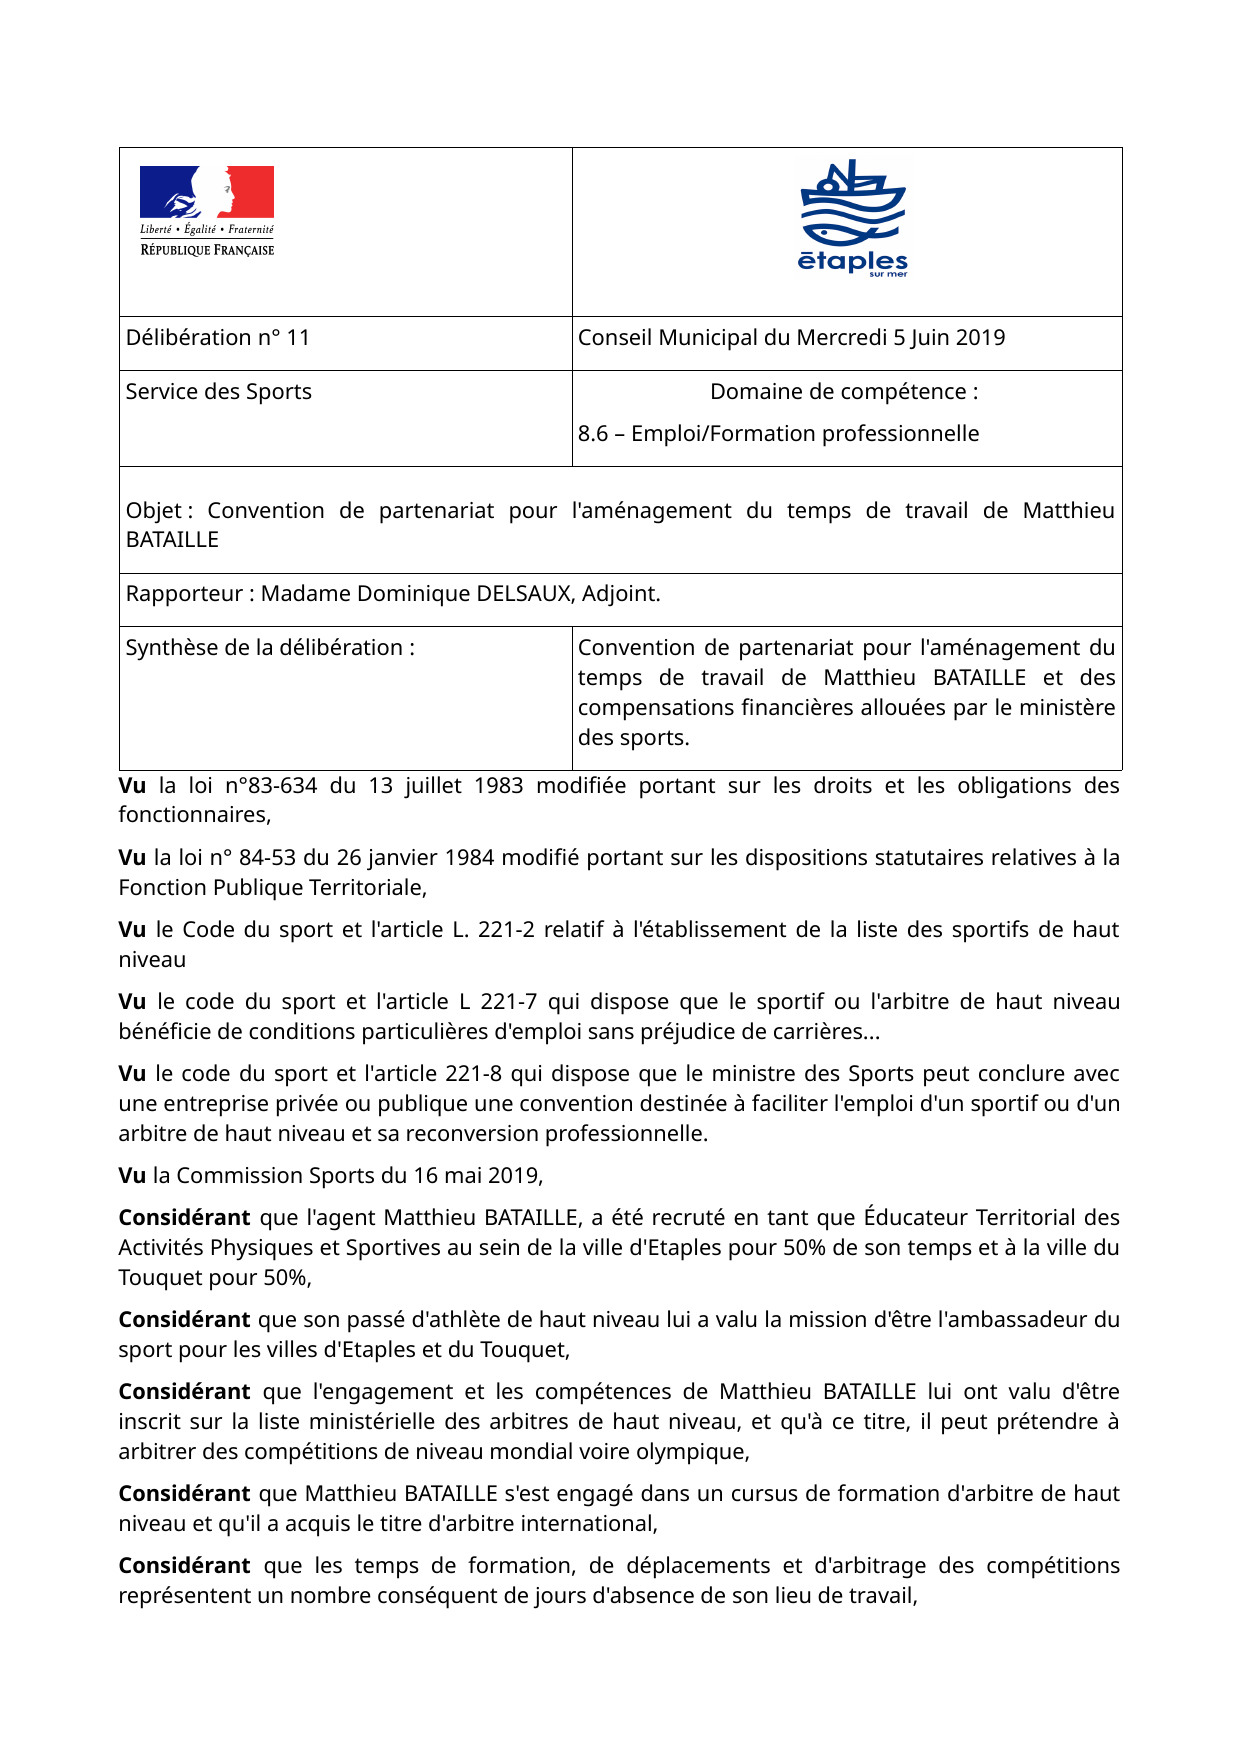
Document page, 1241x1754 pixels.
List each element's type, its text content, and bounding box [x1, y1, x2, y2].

text Vu la loi n° 84-53 du 26 janvier 1984 modifié portant sur les dispositions statutaires relatives à la Fonction Publique Territoriale, [118, 842, 1122, 901]
table_cell Délibération n° 11 [120, 317, 572, 370]
text Vu le Code du sport et l'article L. 221-2 relatif à l'établissement de la liste des sportifs de haut niveau [118, 914, 1122, 973]
text Considérant que l'agent Matthieu BATAILLE, a été recruté en tant que Éducateur Territorial des Activités Physiques et Sportives au sein de la ville d'Etaples pour 50% de son temps et à la ville du Touquet pour 50%, [118, 1202, 1122, 1292]
table_cell Objet : Convention de partenariat pour l'aménagement du temps de travail de Matthieu BATAILLE [120, 467, 1122, 572]
table_cell Conseil Municipal du Mercredi 5 Juin 2019 [573, 317, 1122, 370]
text Vu le code du sport et l'article 221-8 qui dispose que le ministre des Sports peut conclure avec une entreprise privée ou publique une convention destinée à faciliter l'emploi d'un sportif ou d'un arbitre de haut niveau et sa reconversion professionnelle. [118, 1058, 1122, 1147]
picture [140, 166, 274, 257]
text Considérant que l'engagement et les compétences de Matthieu BATAILLE lui ont valu d'être inscrit sur la liste ministérielle des arbitres de haut niveau, et qu'à ce titre, il peut prétendre à arbitrer des compétitions de niveau mondial voire olympique, [118, 1376, 1122, 1466]
text Vu la Commission Sports du 16 mai 2019, [118, 1160, 1122, 1190]
table_cell Service des Sports [120, 371, 572, 466]
table_cell Convention de partenariat pour l'aménagement du temps de travail de Matthieu BATAILLE et des compensations financières allouées par le ministère des sports. [573, 627, 1122, 769]
text Considérant que son passé d'athlète de haut niveau lui a valu la mission d'être l'ambassadeur du sport pour les villes d'Etaples et du Touquet, [118, 1304, 1122, 1364]
text Considérant que les temps de formation, de déplacements et d'arbitrage des compétitions représentent un nombre conséquent de jours d'absence de son lieu de travail, [118, 1550, 1122, 1610]
table_cell Rapporteur : Madame Dominique DELSAUX, Adjoint. [120, 574, 1122, 626]
table_header [573, 148, 1122, 316]
text Considérant que Matthieu BATAILLE s'est engagé dans un cursus de formation d'arbitre de haut niveau et qu'il a acquis le titre d'arbitre international, [118, 1478, 1122, 1538]
text Vu le code du sport et l'article L 221-7 qui dispose que le sportif ou l'arbitre de haut niveau bénéficie de conditions particulières d'emploi sans préjudice de carrières... [118, 986, 1122, 1046]
picture [793, 155, 914, 281]
table_cell Synthèse de la délibération : [120, 627, 572, 769]
table_cell Domaine de compétence : 8.6 – Emploi/Formation professionnelle [573, 371, 1122, 466]
text Vu la loi n°83-634 du 13 juillet 1983 modifiée portant sur les droits et les obligations des fonctionnaires, [118, 770, 1122, 829]
table_header [120, 148, 572, 316]
